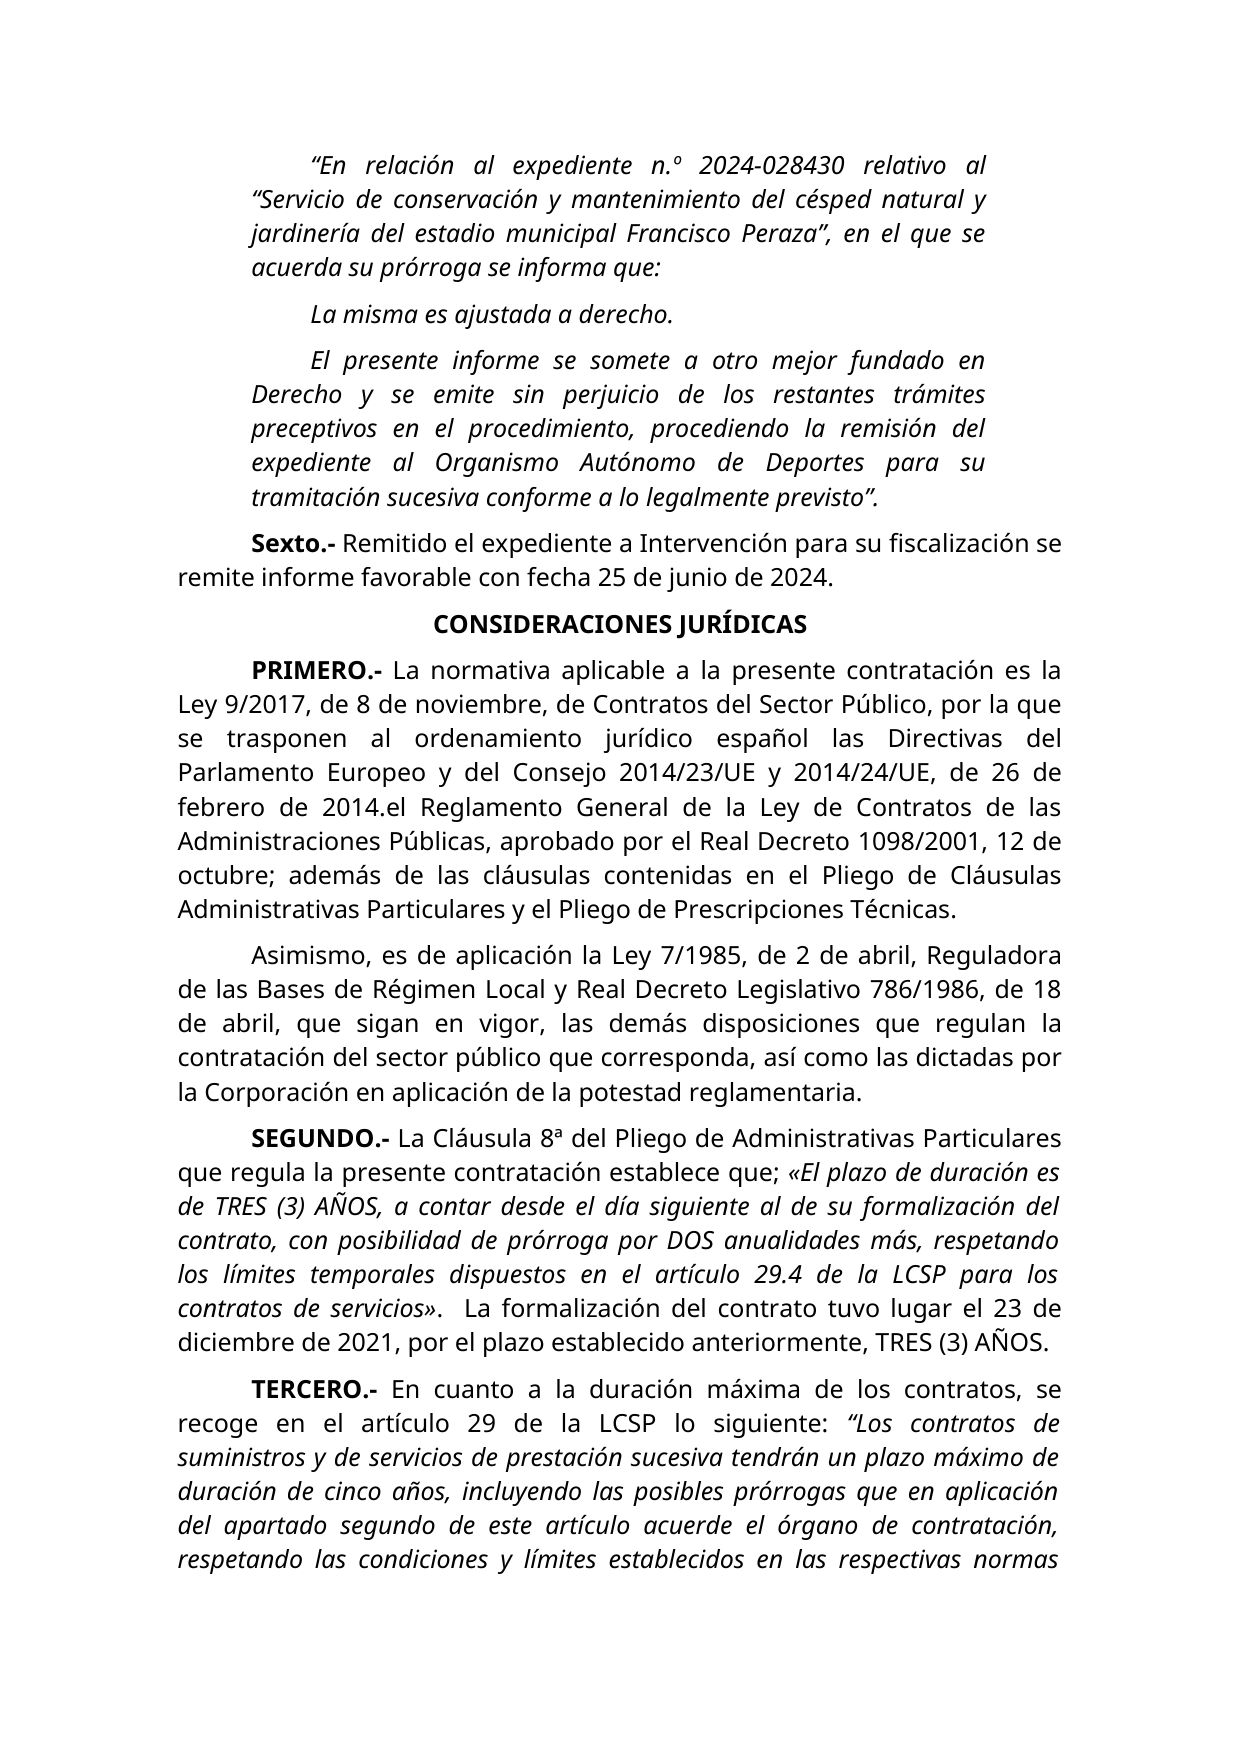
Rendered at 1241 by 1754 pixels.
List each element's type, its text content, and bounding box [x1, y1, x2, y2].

text CONSIDERACIONES JURÍDICAS [177, 606, 1063, 640]
text “En relación al expediente n.º 2024-028430 relativo al “Servicio de conservación y mantenimiento del césped natural y jardinería del estadio municipal Francisco Peraza”, en el que se acuerda su prórroga se informa que: [251, 148, 989, 284]
text Asimismo, es de aplicación la Ley 7/1985, de 2 de abril, Reguladora de las Bases de Régimen Local y Real Decreto Legislativo 786/1986, de 18 de abril, que sigan en vigor, las demás disposiciones que regulan la contratación del sector público que corresponda, así como las dictadas por la Corporación en aplicación de la potestad reglamentaria. [177, 938, 1063, 1108]
text PRIMERO.- La normativa aplicable a la presente contratación es la Ley 9/2017, de 8 de noviembre, de Contratos del Sector Público, por la que se trasponen al ordenamiento jurídico español las Directivas del Parlamento Europeo y del Consejo 2014/23/UE y 2014/24/UE, de 26 de febrero de 2014.el Reglamento General de la Ley de Contratos de las Administraciones Públicas, aprobado por el Real Decreto 1098/2001, 12 de octubre; además de las cláusulas contenidas en el Pliego de Cláusulas Administrativas Particulares y el Pliego de Prescripciones Técnicas. [177, 653, 1063, 925]
text La misma es ajustada a derecho. [251, 296, 989, 330]
text SEGUNDO.- La Cláusula 8ª del Pliego de Administrativas Particulares que regula la presente contratación establece que; «El plazo de duración es de TRES (3) AÑOS, a contar desde el día siguiente al de su formalización del contrato, con posibilidad de prórroga por DOS anualidades más, respetando los límites temporales dispuestos en el artículo 29.4 de la LCSP para los contratos de servicios». La formalización del contrato tuvo lugar el 23 de diciembre de 2021, por el plazo establecido anteriormente, TRES (3) AÑOS. [177, 1121, 1063, 1359]
text El presente informe se somete a otro mejor fundado en Derecho y se emite sin perjuicio de los restantes trámites preceptivos en el procedimiento, procediendo la remisión del expediente al Organismo Autónomo de Deportes para su tramitación sucesiva conforme a lo legalmente previsto”. [251, 343, 989, 513]
text Sexto.- Remitido el expediente a Intervención para su fiscalización se remite informe favorable con fecha 25 de junio de 2024. [177, 526, 1063, 594]
text TERCERO.- En cuanto a la duración máxima de los contratos, se recoge en el artículo 29 de la LCSP lo siguiente: “Los contratos de suministros y de servicios de prestación sucesiva tendrán un plazo máximo de duración de cinco años, incluyendo las posibles prórrogas que en aplicación del apartado segundo de este artículo acuerde el órgano de contratación, respetando las condiciones y límites establecidos en las respectivas normas [177, 1372, 1063, 1576]
